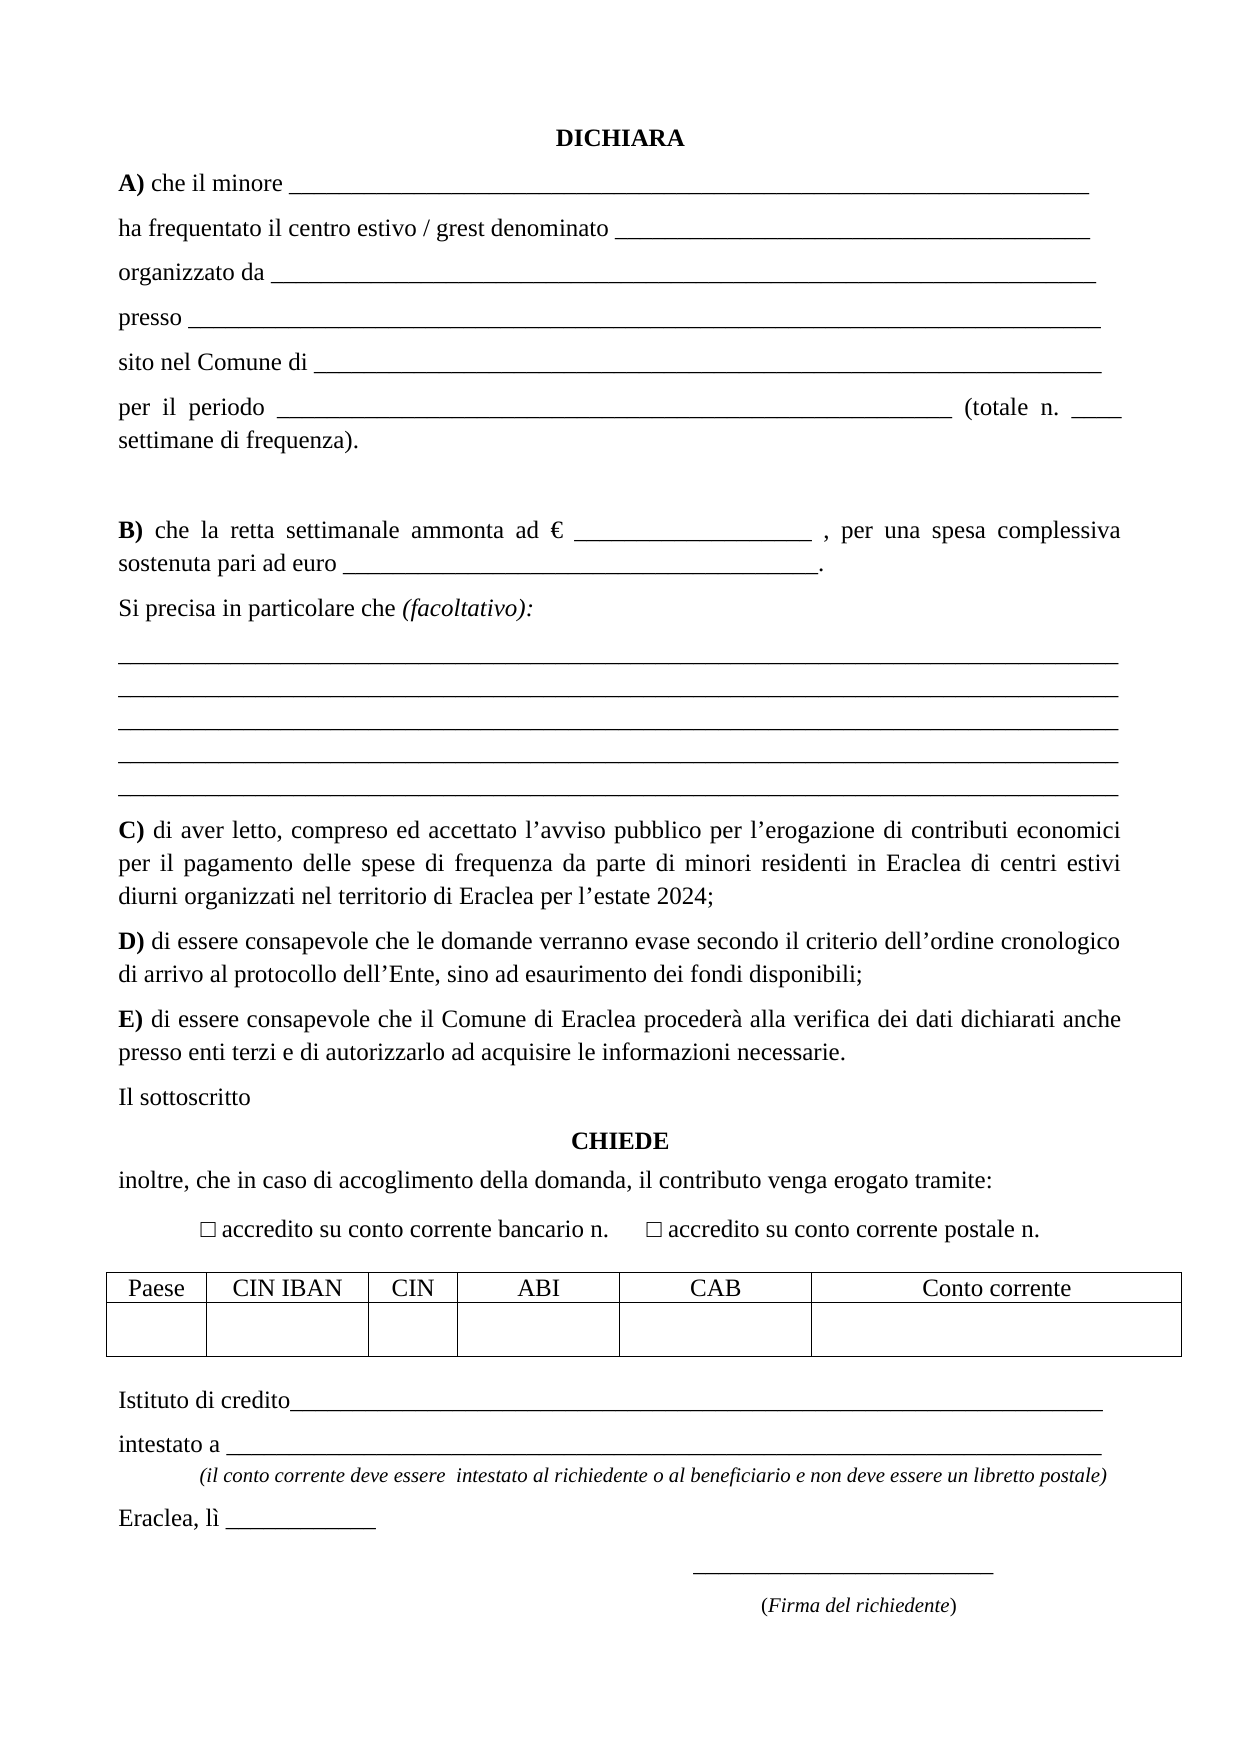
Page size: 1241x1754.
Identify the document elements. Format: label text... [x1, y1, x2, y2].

table_cell [207, 1303, 368, 1356]
text intestato a ______________________________________________________________________ [118, 1429, 1122, 1457]
text (Firma del richiedente) [118, 1593, 1122, 1617]
text A) che il minore ________________________________________________________________ [118, 168, 1122, 196]
text (il conto corrente deve essere intestato al richiedente o al beneficiario e non deve essere un libretto postale) [118, 1463, 1122, 1487]
text sito nel Comune di _______________________________________________________________ [118, 347, 1122, 376]
text Eraclea, lì ____________ [118, 1503, 1122, 1532]
text ________________________________________________________________________________________________________________________________________________________________________________________________________________________________________________________________________________________________________________________________________________________________________________________________________________ [118, 638, 1122, 799]
text DICHIARA [118, 123, 1122, 152]
text E) di essere consapevole che il Comune di Eraclea procederà alla verifica dei dati dichiarati anche presso enti terzi e di autorizzarlo ad acquisire le informazioni necessarie. [118, 1004, 1122, 1065]
table_cell [620, 1303, 811, 1356]
table_cell [107, 1303, 206, 1356]
text Istituto di credito_________________________________________________________________ [118, 1386, 1122, 1414]
table_cell [812, 1303, 1181, 1356]
text □ accredito su conto corrente bancario n. □ accredito su conto corrente postale n. [118, 1214, 1122, 1243]
table_cell [458, 1303, 619, 1356]
table_header Conto corrente [812, 1273, 1181, 1302]
text presso _________________________________________________________________________ [118, 302, 1122, 331]
table_header CIN IBAN [207, 1273, 368, 1302]
text ________________________ [118, 1548, 1122, 1577]
table_header CIN [369, 1273, 457, 1302]
text D) di essere consapevole che le domande verranno evase secondo il criterio dell’ordine cronologico di arrivo al protocollo dell’Ente, sino ad esaurimento dei fondi disponibili; [118, 926, 1122, 987]
table_header CAB [620, 1273, 811, 1302]
table_header ABI [458, 1273, 619, 1302]
text per il periodo ______________________________________________________ (totale n. ____ settimane di frequenza). [118, 392, 1122, 454]
text CHIEDE [118, 1126, 1122, 1155]
text Si precisa in particolare che (facoltativo): [118, 593, 1122, 622]
text C) di aver letto, compreso ed accettato l’avviso pubblico per l’erogazione di contributi economici per il pagamento delle spese di frequenza da parte di minori residenti in Eraclea di centri estivi diurni organizzati nel territorio di Eraclea per l’estate 2024; [118, 815, 1122, 909]
text organizzato da __________________________________________________________________ [118, 257, 1122, 286]
text inoltre, che in caso di accoglimento della domanda, il contributo venga erogato tramite: [118, 1165, 1122, 1194]
table_header Paese [107, 1273, 206, 1302]
text B) che la retta settimanale ammonta ad € ___________________ , per una spesa complessiva sostenuta pari ad euro ______________________________________. [118, 515, 1122, 577]
table_cell [369, 1303, 457, 1356]
text ha frequentato il centro estivo / grest denominato ______________________________________ [118, 213, 1122, 241]
text Il sottoscritto [118, 1082, 1122, 1110]
